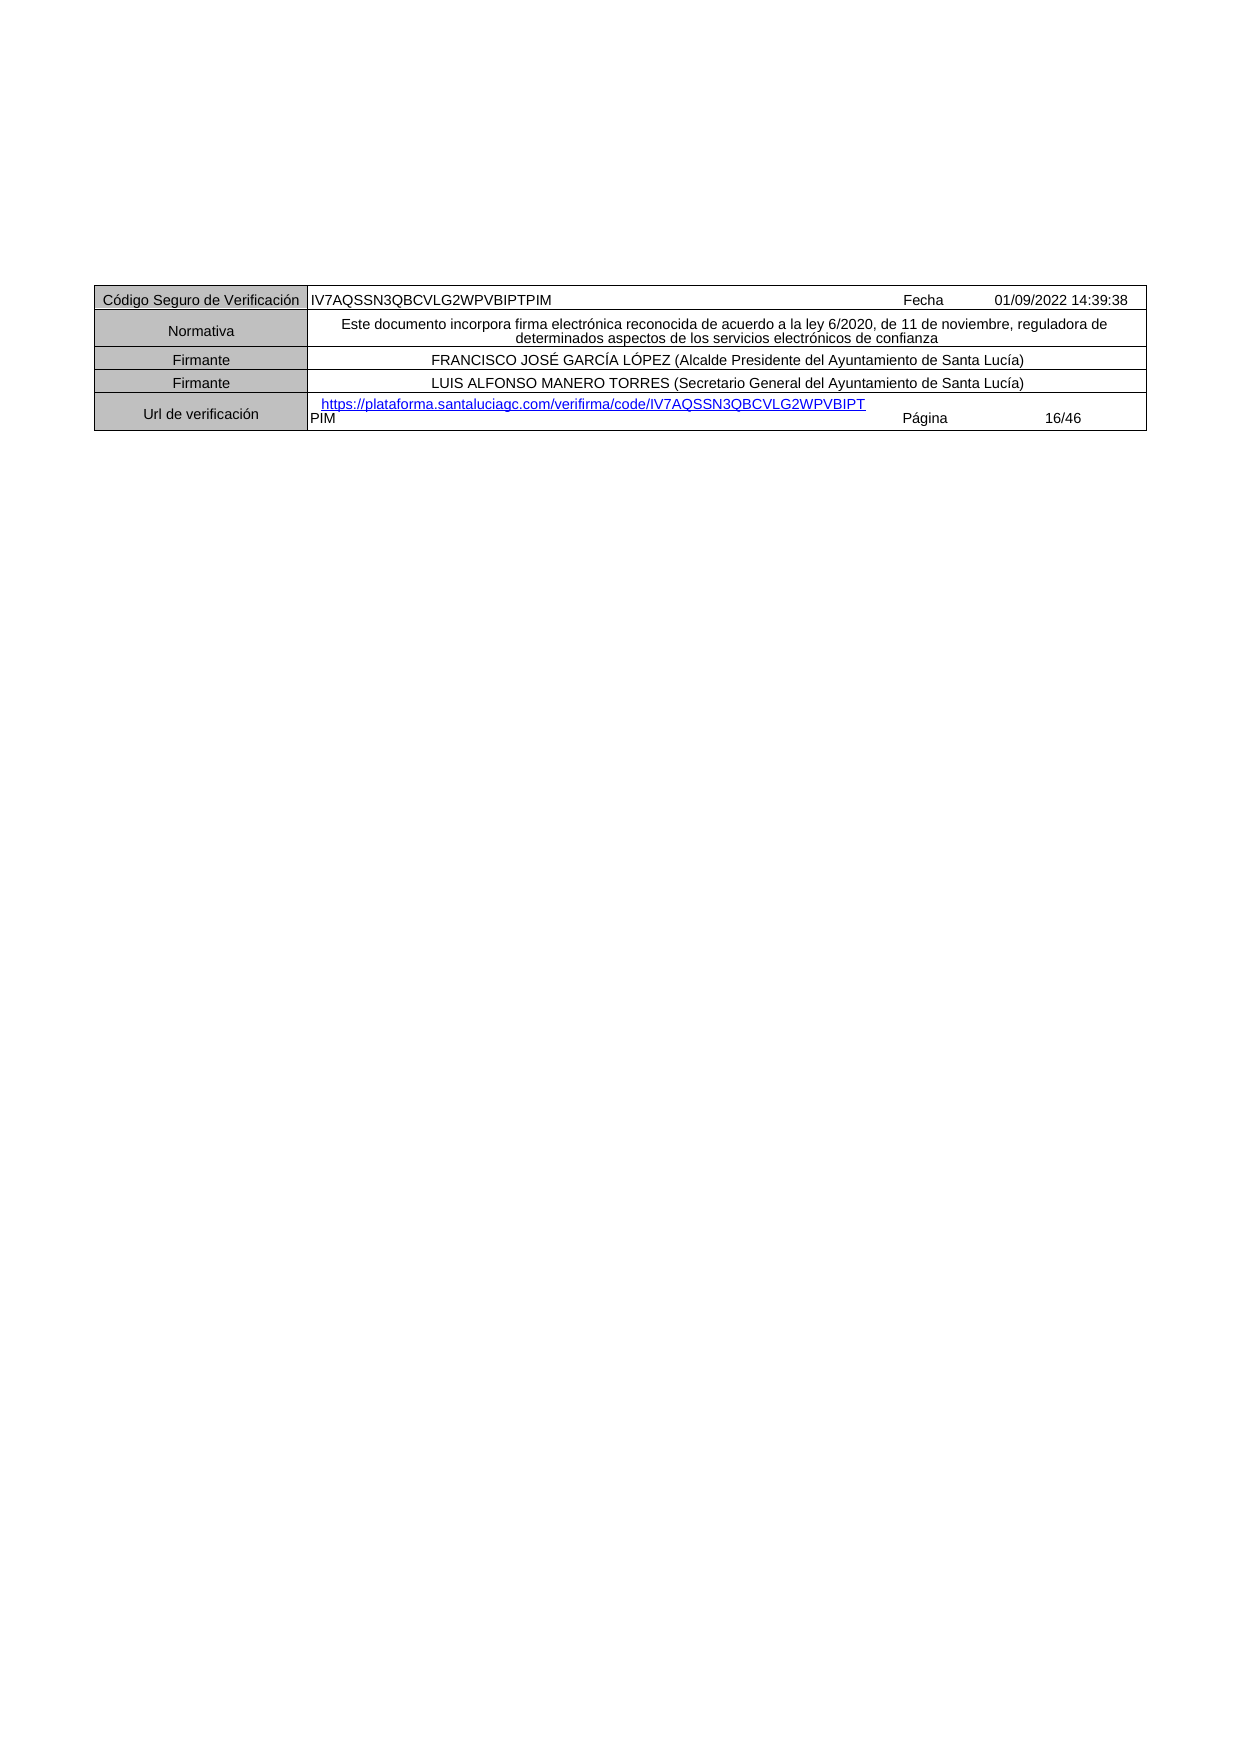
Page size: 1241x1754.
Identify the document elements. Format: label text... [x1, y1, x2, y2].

table_header IV7AQSSN3QBCVLG2WPVBIPTPIM Fecha 01/09/2022 14:39:38 [308, 286, 1146, 308]
table_cell Firmante [95, 347, 307, 369]
table_cell FRANCISCO JOSÉ GARCÍA LÓPEZ (Alcalde Presidente del Ayuntamiento de Santa Lucía) [308, 347, 1146, 369]
table_cell Url de verificación [95, 393, 307, 430]
table_cell Firmante [95, 370, 307, 392]
table_cell Normativa [95, 310, 307, 346]
table_header Código Seguro de Verificación [95, 286, 307, 308]
table_cell Este documento incorpora firma electrónica reconocida de acuerdo a la ley 6/2020, de 11 de noviembre, reguladora de determinados aspectos de los servicios electrónicos de confianza [308, 310, 1146, 346]
table_cell LUIS ALFONSO MANERO TORRES (Secretario General del Ayuntamiento de Santa Lucía) [308, 370, 1146, 392]
table_cell https://plataforma.santaluciagc.com/verifirma/code/IV7AQSSN3QBCVLG2WPVBIPT PIM Página 16/46 [308, 393, 1146, 430]
